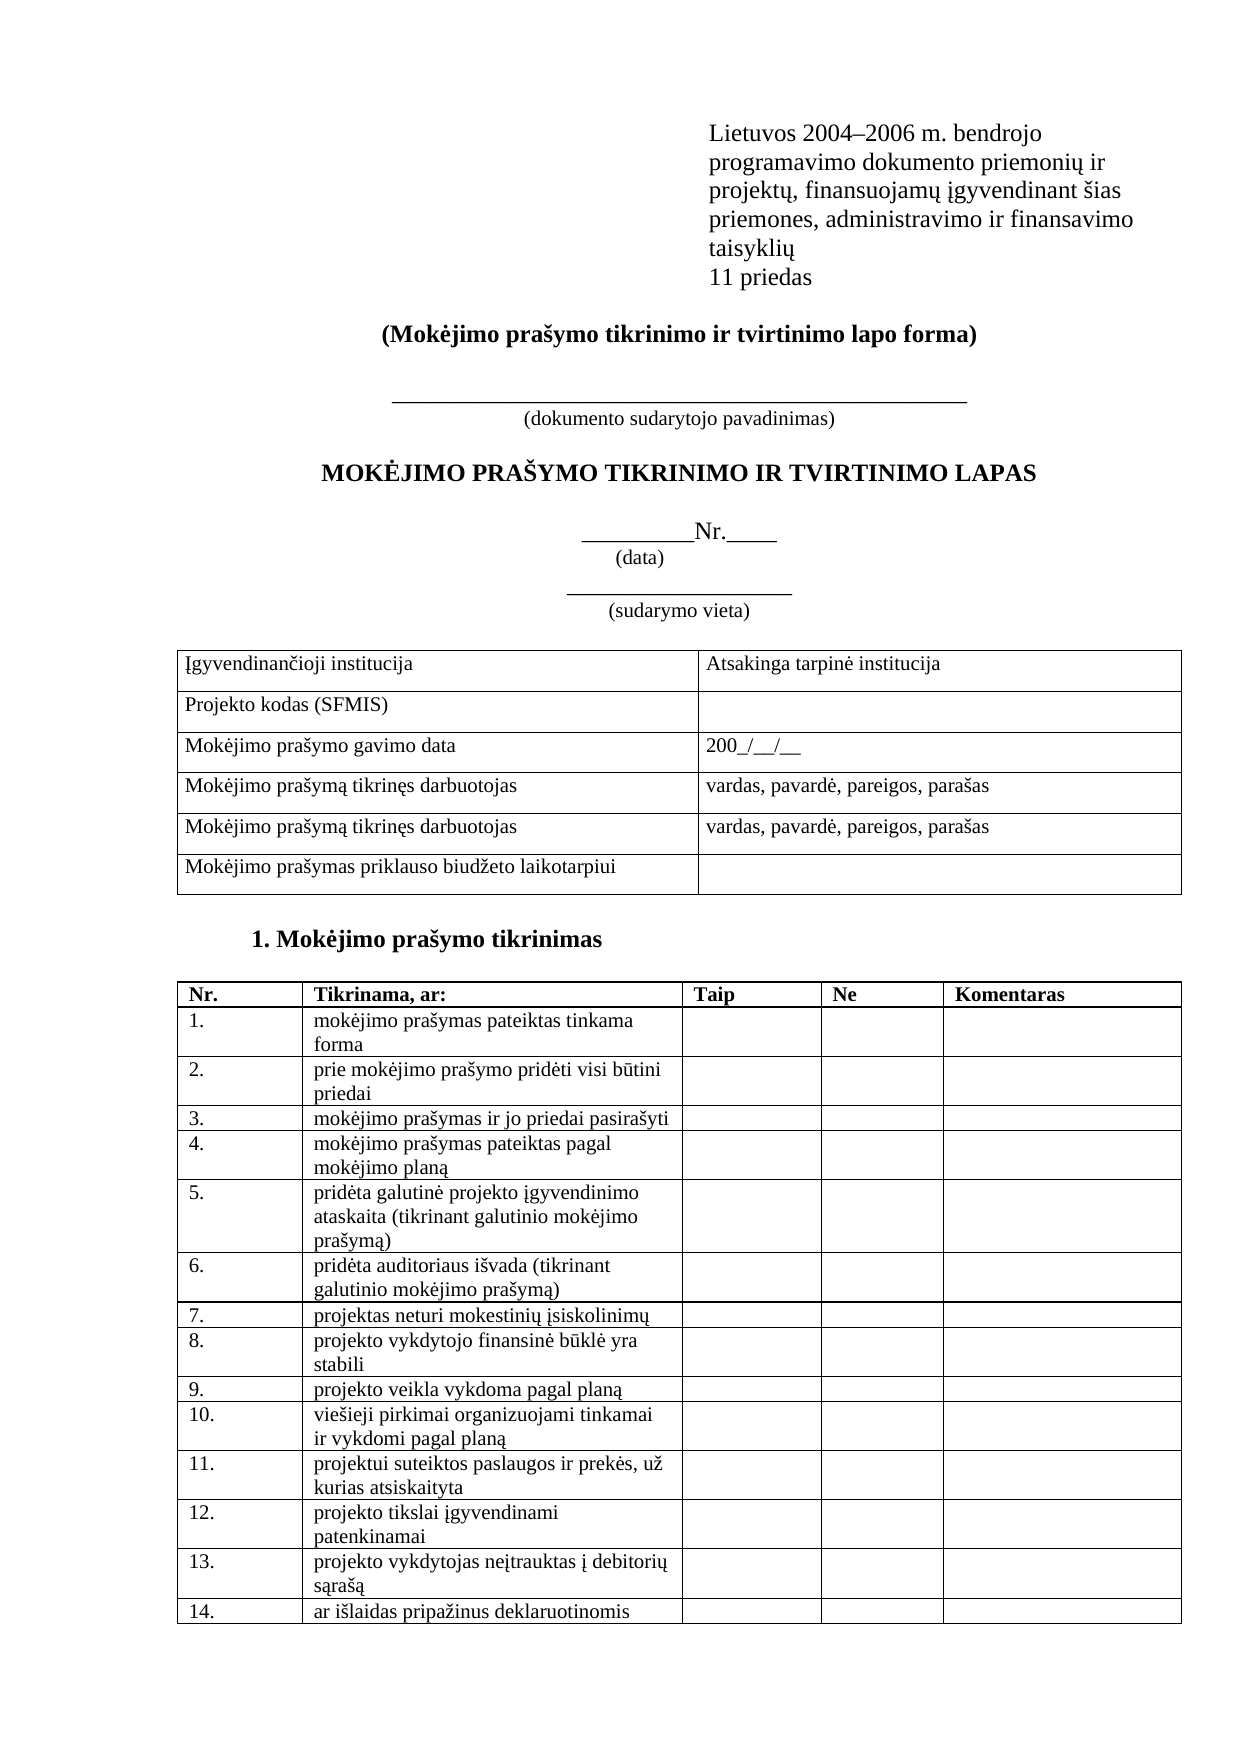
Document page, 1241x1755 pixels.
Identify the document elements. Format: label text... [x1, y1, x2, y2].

table_cell [944, 1328, 1181, 1376]
table_cell 2. [178, 1057, 302, 1105]
table_cell [822, 1057, 943, 1105]
table_cell 5. [178, 1180, 302, 1252]
table_cell 8. [178, 1328, 302, 1376]
table_cell projektui suteiktos paslaugos ir prekės, už kurias atsiskaityta [303, 1451, 682, 1499]
table_cell [822, 1500, 943, 1548]
text 11 priedas [177, 262, 1181, 291]
table_cell [822, 1303, 943, 1327]
table_cell [683, 1500, 821, 1548]
table_cell [944, 1451, 1181, 1499]
table_cell 10. [178, 1402, 302, 1450]
table_cell vardas, pavardė, pareigos, parašas [699, 814, 1181, 853]
table_cell [683, 1599, 821, 1623]
table_cell [683, 1106, 821, 1130]
table_cell mokėjimo prašymas pateiktas pagal mokėjimo planą [303, 1131, 682, 1179]
table_cell projekto tikslai įgyvendinami patenkinamai [303, 1500, 682, 1548]
table_cell 13. [178, 1549, 302, 1597]
table_cell 3. [178, 1106, 302, 1130]
table_cell [683, 1402, 821, 1450]
text __________________ [177, 569, 1181, 597]
table_header Taip [683, 983, 821, 1006]
table_cell [944, 1549, 1181, 1597]
table_header Ne [822, 983, 943, 1006]
table_cell [822, 1180, 943, 1252]
table_cell [822, 1377, 943, 1401]
text (dokumento sudarytojo pavadinimas) [177, 406, 1181, 430]
table_cell [683, 1253, 821, 1301]
table_cell [944, 1500, 1181, 1548]
table_header Komentaras [944, 983, 1181, 1006]
text programavimo dokumento priemonių ir [177, 147, 1181, 176]
table_cell mokėjimo prašymas pateiktas tinkama forma [303, 1008, 682, 1056]
text 1. Mokėjimo prašymo tikrinimas [177, 924, 1181, 953]
table_cell [822, 1328, 943, 1376]
text ______________________________________________ [177, 377, 1181, 406]
table_cell viešieji pirkimai organizuojami tinkamai ir vykdomi pagal planą [303, 1402, 682, 1450]
text priemones, administravimo ir finansavimo [177, 204, 1181, 233]
table_cell [944, 1057, 1181, 1105]
table_cell 1. [178, 1008, 302, 1056]
table_cell [944, 1008, 1181, 1056]
table_cell [944, 1599, 1181, 1623]
table_cell projekto veikla vykdoma pagal planą [303, 1377, 682, 1401]
table_cell 7. [178, 1303, 302, 1327]
table_cell [683, 1328, 821, 1376]
table_cell Mokėjimo prašymą tikrinęs darbuotojas [178, 773, 698, 813]
table_cell 14. [178, 1599, 302, 1623]
table_cell Mokėjimo prašymą tikrinęs darbuotojas [178, 814, 698, 853]
table_cell [683, 1303, 821, 1327]
table_cell [822, 1106, 943, 1130]
table_cell [822, 1549, 943, 1597]
table_cell 6. [178, 1253, 302, 1301]
table_cell [822, 1253, 943, 1301]
table_cell 12. [178, 1500, 302, 1548]
table_cell [822, 1599, 943, 1623]
table_cell [699, 855, 1181, 894]
table_cell [822, 1451, 943, 1499]
table_cell Projekto kodas (SFMIS) [178, 692, 698, 732]
table_cell projekto vykdytojas neįtrauktas į debitorių sąrašą [303, 1549, 682, 1597]
table_header Nr. [178, 983, 302, 1006]
text taisyklių [177, 233, 1181, 262]
table_cell [683, 1549, 821, 1597]
text _________Nr.____ [177, 516, 1181, 545]
table_cell ar išlaidas pripažinus deklaruotinomis [303, 1599, 682, 1623]
table_cell [944, 1253, 1181, 1301]
text projektų, finansuojamų įgyvendinant šias [177, 176, 1181, 204]
table_cell projekto vykdytojo finansinė būklė yra stabili [303, 1328, 682, 1376]
table_cell pridėta auditoriaus išvada (tikrinant galutinio mokėjimo prašymą) [303, 1253, 682, 1301]
table_cell vardas, pavardė, pareigos, parašas [699, 773, 1181, 813]
text MOKĖJIMO PRAŠYMO TIKRINIMO IR TVIRTINIMO LAPAS [177, 458, 1181, 487]
table_cell 9. [178, 1377, 302, 1401]
table_cell [822, 1402, 943, 1450]
table_header Tikrinama, ar: [303, 983, 682, 1006]
table_cell prie mokėjimo prašymo pridėti visi būtini priedai [303, 1057, 682, 1105]
text (sudarymo vieta) [177, 597, 1181, 622]
table_cell [683, 1180, 821, 1252]
table_cell [683, 1131, 821, 1179]
table_cell [944, 1303, 1181, 1327]
text (Mokėjimo prašymo tikrinimo ir tvirtinimo lapo forma) [177, 319, 1181, 348]
table_cell [683, 1377, 821, 1401]
table_cell [683, 1057, 821, 1105]
text (data) [177, 545, 1181, 569]
table_header Atsakinga tarpinė institucija [699, 651, 1181, 691]
table_cell mokėjimo prašymas ir jo priedai pasirašyti [303, 1106, 682, 1130]
table_cell 11. [178, 1451, 302, 1499]
table_cell [944, 1180, 1181, 1252]
table_cell [944, 1377, 1181, 1401]
table_cell Mokėjimo prašymas priklauso biudžeto laikotarpiui [178, 855, 698, 894]
text Lietuvos 2004–2006 m. bendrojo [177, 118, 1181, 147]
table_cell pridėta galutinė projekto įgyvendinimo ataskaita (tikrinant galutinio mokėjimo prašymą) [303, 1180, 682, 1252]
table_cell [699, 692, 1181, 732]
table_cell [683, 1451, 821, 1499]
table_cell [822, 1008, 943, 1056]
table_cell projektas neturi mokestinių įsiskolinimų [303, 1303, 682, 1327]
table_cell 4. [178, 1131, 302, 1179]
table_cell [822, 1131, 943, 1179]
table_cell [944, 1106, 1181, 1130]
table_cell [944, 1402, 1181, 1450]
table_cell Mokėjimo prašymo gavimo data [178, 733, 698, 772]
table_cell 200_/__/__ [699, 733, 1181, 772]
table_cell [944, 1131, 1181, 1179]
table_cell [683, 1008, 821, 1056]
table_header Įgyvendinančioji institucija [178, 651, 698, 691]
